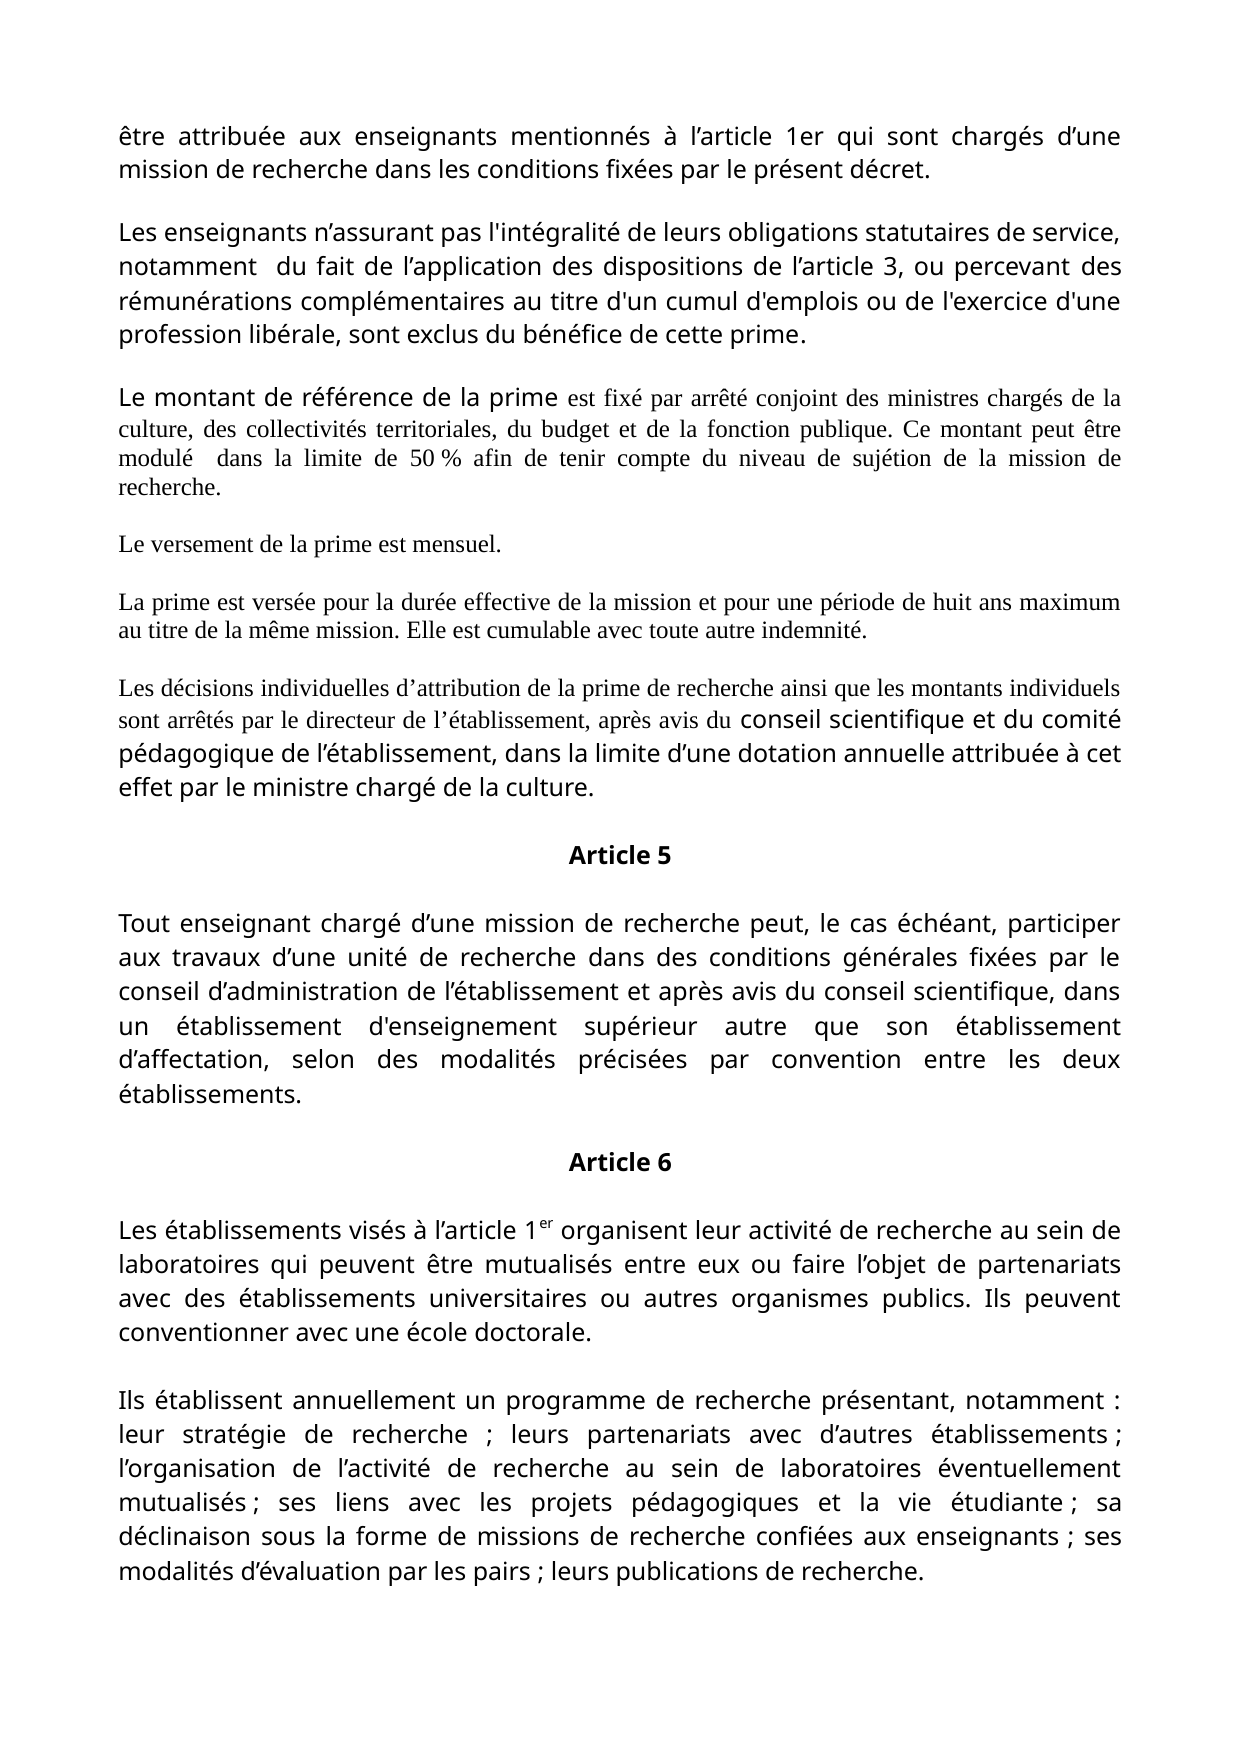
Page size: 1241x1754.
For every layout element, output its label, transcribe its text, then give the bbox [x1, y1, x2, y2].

text Les établissements visés à l’article 1er organisent leur activité de recherche au sein de laboratoires qui peuvent être mutualisés entre eux ou faire l’objet de partenariats avec des établissements universitaires ou autres organismes publics. Ils peuvent conventionner avec une école doctorale. [118, 1212, 1122, 1349]
text être attribuée aux enseignants mentionnés à l’article 1er qui sont chargés d’une mission de recherche dans les conditions fixées par le présent décret. [118, 118, 1122, 186]
text Le versement de la prime est mensuel. [118, 529, 1122, 558]
text Les enseignants n’assurant pas l'intégralité de leurs obligations statutaires de service, notamment du fait de l’application des dispositions de l’article 3, ou percevant des rémunérations complémentaires au titre d'un cumul d'emplois ou de l'exercice d'une profession libérale, sont exclus du bénéfice de cette prime. [118, 215, 1122, 351]
text Ils établissent annuellement un programme de recherche présentant, notamment : leur stratégie de recherche ; leurs partenariats avec d’autres établissements ; l’organisation de l’activité de recherche au sein de laboratoires éventuellement mutualisés ; ses liens avec les projets pédagogiques et la vie étudiante ; sa déclinaison sous la forme de missions de recherche confiées aux enseignants ; ses modalités d’évaluation par les pairs ; leurs publications de recherche. [118, 1383, 1122, 1587]
text Tout enseignant chargé d’une mission de recherche peut, le cas échéant, participer aux travaux d’une unité de recherche dans des conditions générales fixées par le conseil d’administration de l’établissement et après avis du conseil scientifique, dans un établissement d'enseignement supérieur autre que son établissement d’affectation, selon des modalités précisées par convention entre les deux établissements. [118, 906, 1122, 1110]
text La prime est versée pour la durée effective de la mission et pour une période de huit ans maximum au titre de la même mission. Elle est cumulable avec toute autre indemnité. [118, 587, 1122, 644]
text Les décisions individuelles d’attribution de la prime de recherche ainsi que les montants individuels sont arrêtés par le directeur de l’établissement, après avis du conseil scientifique et du comité pédagogique de l’établissement, dans la limite d’une dotation annuelle attribuée à cet effet par le ministre chargé de la culture. [118, 673, 1122, 804]
text Article 6 [118, 1144, 1122, 1178]
text Le montant de référence de la prime est fixé par arrêté conjoint des ministres chargés de la culture, des collectivités territoriales, du budget et de la fonction publique. Ce montant peut être modulé dans la limite de 50 % afin de tenir compte du niveau de sujétion de la mission de recherche. [118, 380, 1122, 500]
text Article 5 [118, 838, 1122, 872]
